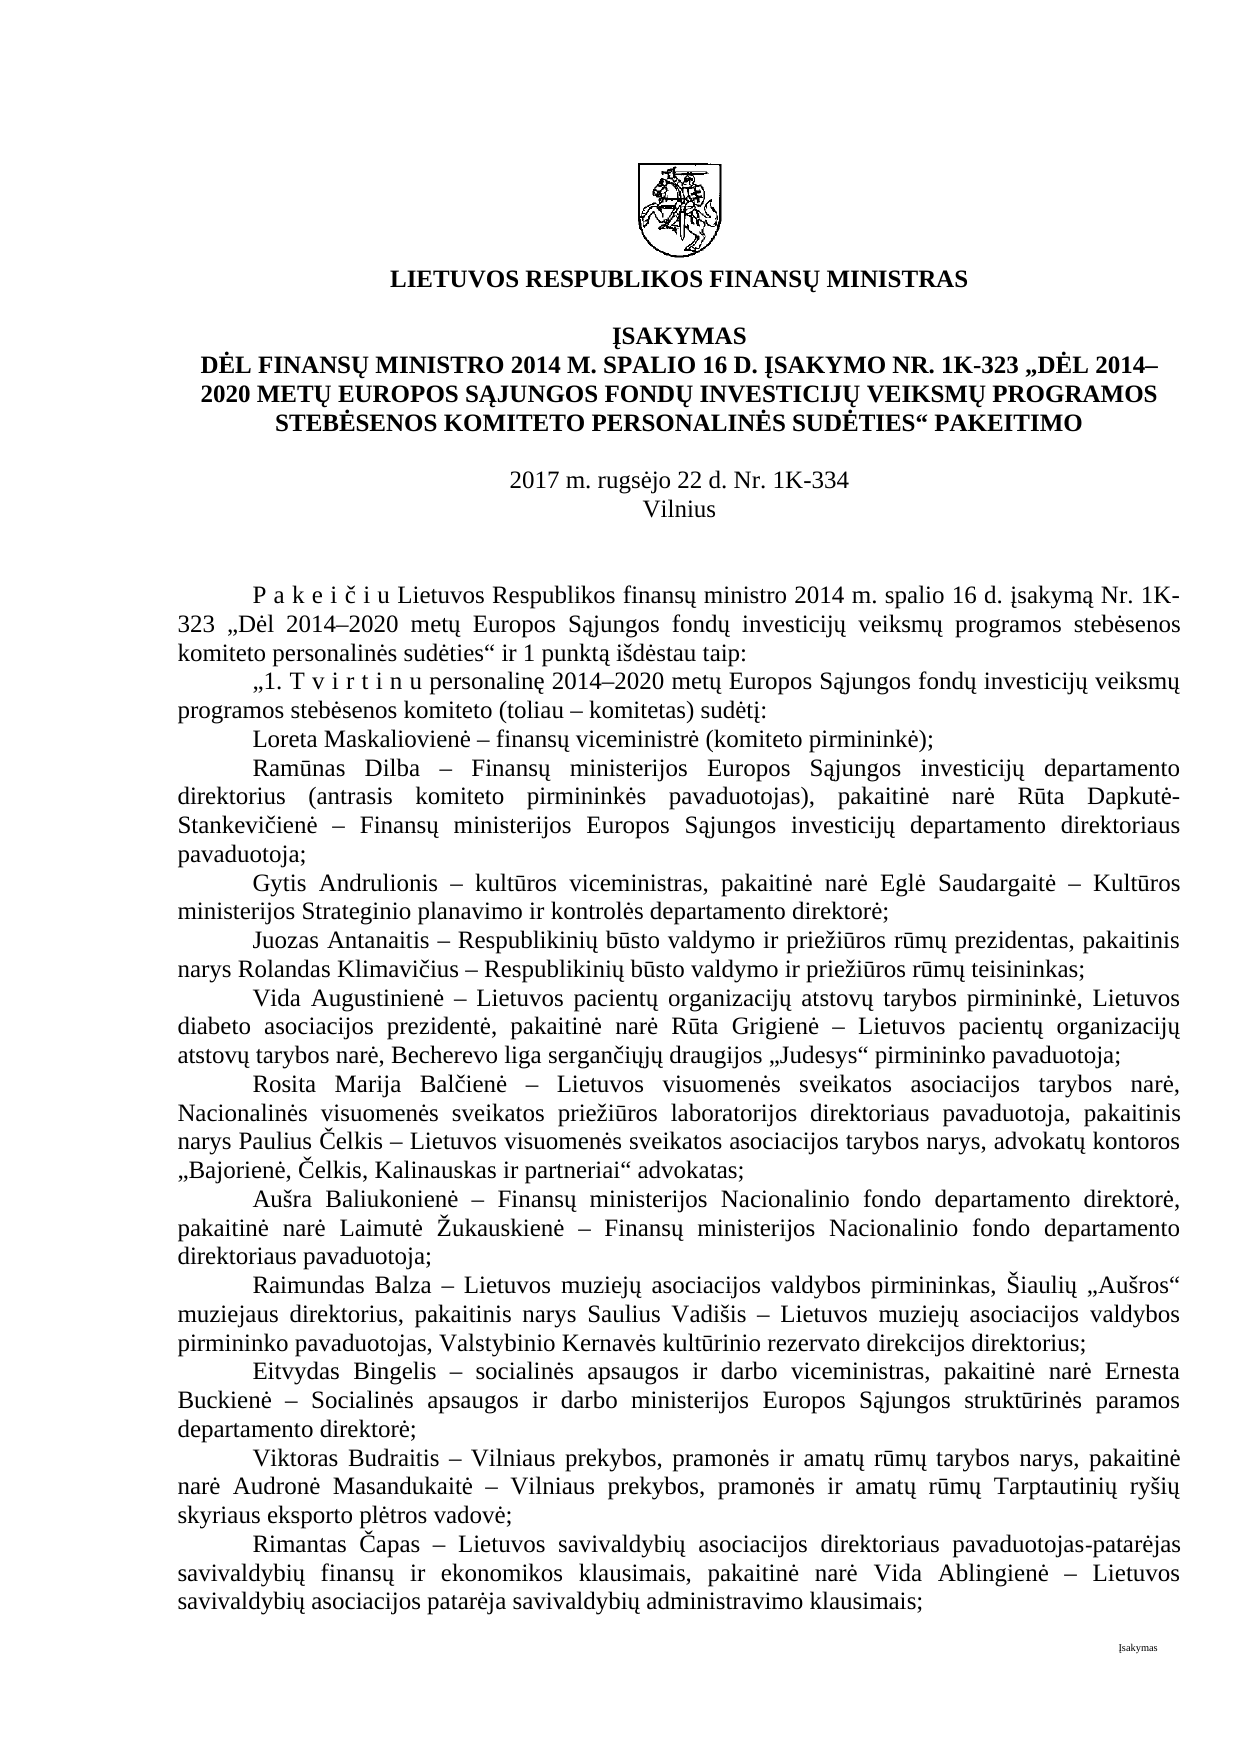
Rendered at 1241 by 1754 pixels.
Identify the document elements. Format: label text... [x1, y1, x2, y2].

text Juozas Antanaitis – Respublikinių būsto valdymo ir priežiūros rūmų prezidentas, pakaitinis narys Rolandas Klimavičius – Respublikinių būsto valdymo ir priežiūros rūmų teisininkas; [177, 925, 1181, 983]
text Vilnius [177, 494, 1181, 523]
text 2017 m. rugsėjo 22 d. Nr. 1K-334 [177, 465, 1181, 494]
text DĖL FINANSŲ MINISTRO 2014 M. SPALIO 16 D. ĮSAKYMO NR. 1K-323 „DĖL 2014–2020 METŲ EUROPOS SĄJUNGOS FONDŲ INVESTICIJŲ VEIKSMŲ PROGRAMOS STEBĖSENOS KOMITETO PERSONALINĖS SUDĖTIES“ PAKEITIMO [177, 350, 1181, 436]
text Aušra Baliukonienė – Finansų ministerijos Nacionalinio fondo departamento direktorė, pakaitinė narė Laimutė Žukauskienė – Finansų ministerijos Nacionalinio fondo departamento direktoriaus pavaduotoja; [177, 1184, 1181, 1270]
text „1. T v i r t i n u personalinę 2014–2020 metų Europos Sąjungos fondų investicijų veiksmų programos stebėsenos komiteto (toliau – komitetas) sudėtį: [177, 666, 1181, 724]
text Gytis Andrulionis – kultūros viceministras, pakaitinė narė Eglė Saudargaitė – Kultūros ministerijos Strateginio planavimo ir kontrolės departamento direktorė; [177, 868, 1181, 925]
text LIETUVOS RESPUBLIKOS FINANSŲ MINISTRAS [177, 264, 1181, 293]
text Rimantas Čapas – Lietuvos savivaldybių asociacijos direktoriaus pavaduotojas-patarėjas savivaldybių finansų ir ekonomikos klausimais, pakaitinė narė Vida Ablingienė – Lietuvos savivaldybių asociacijos patarėja savivaldybių administravimo klausimais; [177, 1529, 1181, 1615]
text Viktoras Budraitis – Vilniaus prekybos, pramonės ir amatų rūmų tarybos narys, pakaitinė narė Audronė Masandukaitė – Vilniaus prekybos, pramonės ir amatų rūmų Tarptautinių ryšių skyriaus eksporto plėtros vadovė; [177, 1443, 1181, 1529]
text Raimundas Balza – Lietuvos muziejų asociacijos valdybos pirmininkas, Šiaulių „Aušros“ muziejaus direktorius, pakaitinis narys Saulius Vadišis – Lietuvos muziejų asociacijos valdybos pirmininko pavaduotojas, Valstybinio Kernavės kultūrinio rezervato direkcijos direktorius; [177, 1270, 1181, 1356]
text ĮSAKYMAS [177, 321, 1181, 350]
text Ramūnas Dilba – Finansų ministerijos Europos Sąjungos investicijų departamento direktorius (antrasis komiteto pirmininkės pavaduotojas), pakaitinė narė Rūta Dapkutė-Stankevičienė – Finansų ministerijos Europos Sąjungos investicijų departamento direktoriaus pavaduotoja; [177, 753, 1181, 868]
text Loreta Maskaliovienė – finansų viceministrė (komiteto pirmininkė); [177, 724, 1181, 753]
text Rosita Marija Balčienė – Lietuvos visuomenės sveikatos asociacijos tarybos narė, Nacionalinės visuomenės sveikatos priežiūros laboratorijos direktoriaus pavaduotoja, pakaitinis narys Paulius Čelkis – Lietuvos visuomenės sveikatos asociacijos tarybos narys, advokatų kontoros „Bajorienė, Čelkis, Kalinauskas ir partneriai“ advokatas; [177, 1069, 1181, 1184]
text Vida Augustinienė – Lietuvos pacientų organizacijų atstovų tarybos pirmininkė, Lietuvos diabeto asociacijos prezidentė, pakaitinė narė Rūta Grigienė – Lietuvos pacientų organizacijų atstovų tarybos narė, Becherevo liga sergančiųjų draugijos „Judesys“ pirmininko pavaduotoja; [177, 983, 1181, 1069]
text Eitvydas Bingelis – socialinės apsaugos ir darbo viceministras, pakaitinė narė Ernesta Buckienė – Socialinės apsaugos ir darbo ministerijos Europos Sąjungos struktūrinės paramos departamento direktorė; [177, 1356, 1181, 1443]
text P a k e i č i u Lietuvos Respublikos finansų ministro 2014 m. spalio 16 d. įsakymą Nr. 1K-323 „Dėl 2014–2020 metų Europos Sąjungos fondų investicijų veiksmų programos stebėsenos komiteto personalinės sudėties“ ir 1 punktą išdėstau taip: [177, 580, 1181, 666]
